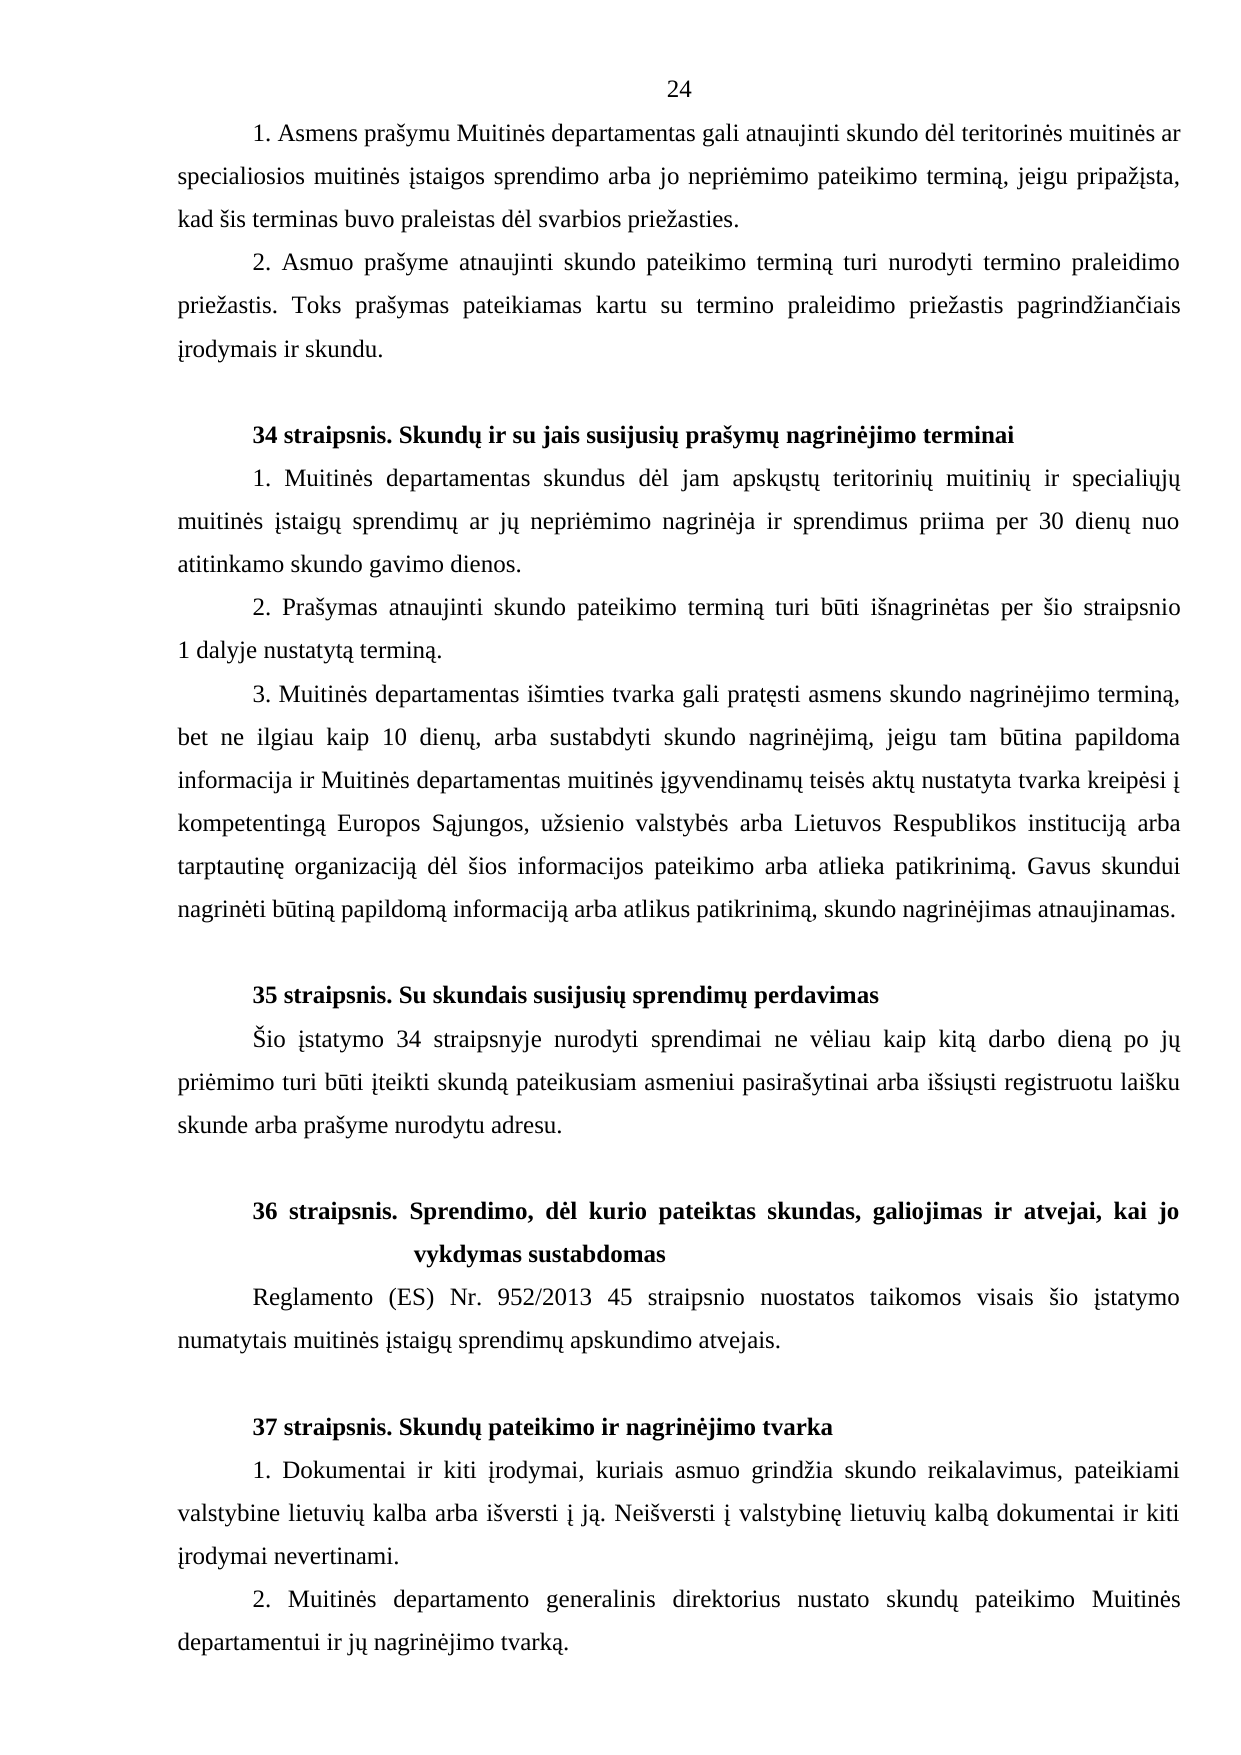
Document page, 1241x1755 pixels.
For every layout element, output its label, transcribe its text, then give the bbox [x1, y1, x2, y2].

text 1. Dokumentai ir kiti įrodymai, kuriais asmuo grindžia skundo reikalavimus, pateikiami valstybine lietuvių kalba arba išversti į ją. Neišversti į valstybinę lietuvių kalbą dokumentai ir kiti įrodymai nevertinami. [177, 1455, 1181, 1570]
text 1. Asmens prašymu Muitinės departamentas gali atnaujinti skundo dėl teritorinės muitinės ar specialiosios muitinės įstaigos sprendimo arba jo nepriėmimo pateikimo terminą, jeigu pripažįsta, kad šis terminas buvo praleistas dėl svarbios priežasties. [177, 118, 1181, 233]
text 2. Prašymas atnaujinti skundo pateikimo terminą turi būti išnagrinėtas per šio straipsnio 1 dalyje nustatytą terminą. [177, 592, 1181, 664]
text 1. Muitinės departamentas skundus dėl jam apskųstų teritorinių muitinių ir specialiųjų muitinės įstaigų sprendimų ar jų nepriėmimo nagrinėja ir sprendimus priima per 30 dienų nuo atitinkamo skundo gavimo dienos. [177, 463, 1181, 578]
text 37 straipsnis. Skundų pateikimo ir nagrinėjimo tvarka [177, 1412, 1181, 1441]
text 2. Asmuo prašyme atnaujinti skundo pateikimo terminą turi nurodyti termino praleidimo priežastis. Toks prašymas pateikiamas kartu su termino praleidimo priežastis pagrindžiančiais įrodymais ir skundu. [177, 247, 1181, 362]
text Šio įstatymo 34 straipsnyje nurodyti sprendimai ne vėliau kaip kitą darbo dieną po jų priėmimo turi būti įteikti skundą pateikusiam asmeniui pasirašytinai arba išsiųsti registruotu laišku skunde arba prašyme nurodytu adresu. [177, 1024, 1181, 1139]
text 35 straipsnis. Su skundais susijusių sprendimų perdavimas [177, 981, 1181, 1009]
text 2. Muitinės departamento generalinis direktorius nustato skundų pateikimo Muitinės departamentui ir jų nagrinėjimo tvarką. [177, 1584, 1181, 1656]
text 34 straipsnis. Skundų ir su jais susijusių prašymų nagrinėjimo terminai [177, 420, 1181, 449]
text 36 straipsnis. Sprendimo, dėl kurio pateiktas skundas, galiojimas ir atvejai, kai jo vykdymas sustabdomas [252, 1196, 1181, 1268]
text 3. Muitinės departamentas išimties tvarka gali pratęsti asmens skundo nagrinėjimo terminą, bet ne ilgiau kaip 10 dienų, arba sustabdyti skundo nagrinėjimą, jeigu tam būtina papildoma informacija ir Muitinės departamentas muitinės įgyvendinamų teisės aktų nustatyta tvarka kreipėsi į kompetentingą Europos Sąjungos, užsienio valstybės arba Lietuvos Respublikos instituciją arba tarptautinę organizaciją dėl šios informacijos pateikimo arba atlieka patikrinimą. Gavus skundui nagrinėti būtiną papildomą informaciją arba atlikus patikrinimą, skundo nagrinėjimas atnaujinamas. [177, 679, 1181, 923]
text Reglamento (ES) Nr. 952/2013 45 straipsnio nuostatos taikomos visais šio įstatymo numatytais muitinės įstaigų sprendimų apskundimo atvejais. [177, 1282, 1181, 1354]
